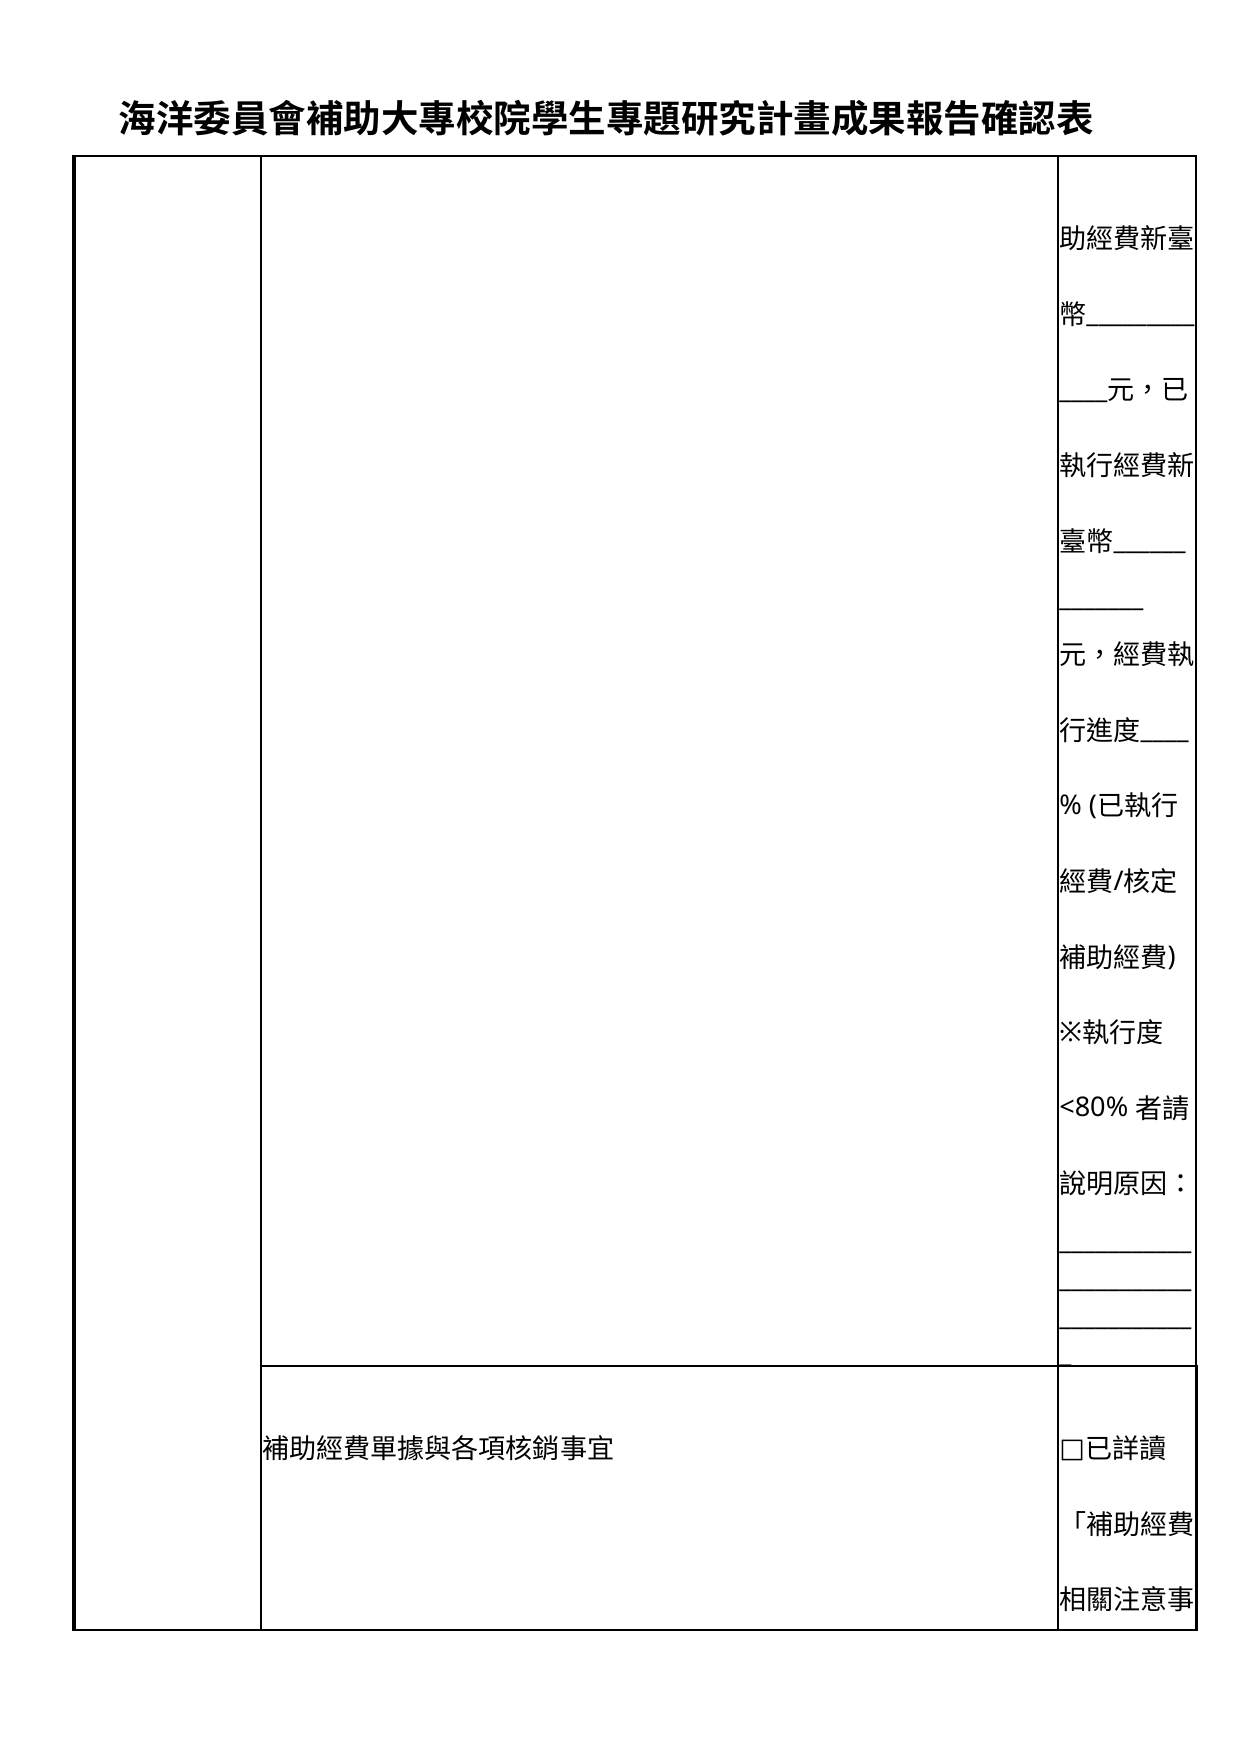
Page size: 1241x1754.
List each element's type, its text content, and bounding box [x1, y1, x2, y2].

table_cell 補助經費單據與各項核銷事宜 [262, 1367, 1057, 1629]
table_cell [262, 157, 1057, 1365]
table_cell □已詳讀「補助經費相關注意事 [1059, 1367, 1195, 1629]
table_cell 助經費新臺幣_____________元，已執行經費新臺幣_____________元，經費執行進度____% (已執行經費/核定補助經費) ※執行度<80% 者請說明原因：__________________________________ [1059, 157, 1195, 1365]
table_cell [76, 157, 260, 1629]
